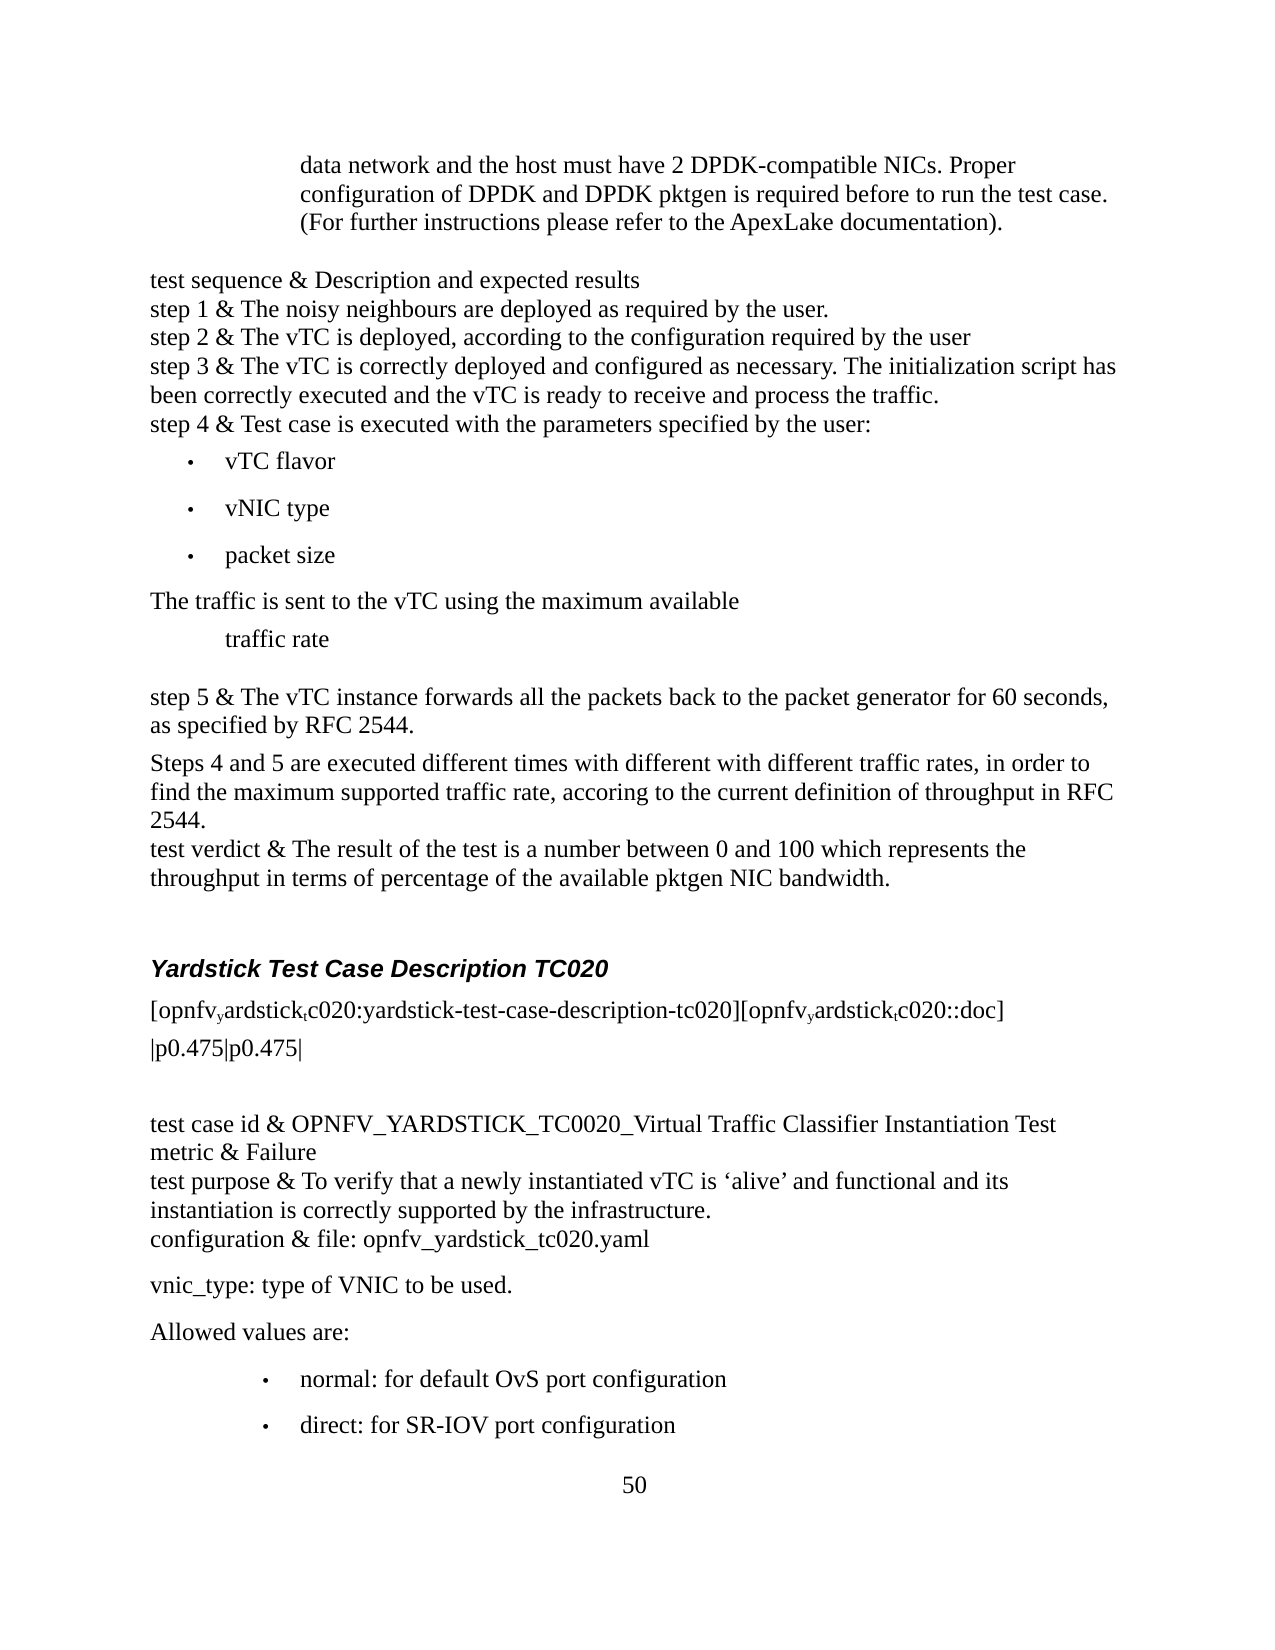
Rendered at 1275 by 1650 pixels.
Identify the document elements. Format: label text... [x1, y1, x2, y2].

text |p0.475|p0.475| [150, 1033, 1125, 1062]
text test case id & OPNFV_YARDSTICK_TC0020_Virtual Traffic Classifier Instantiation Test metric & Failure test purpose & To verify that a newly instantiated vTC is ‘alive’ and functional and its instantiation is correctly supported by the infrastructure. configuration & file: opnfv_yardstick_tc020.yaml [150, 1080, 1125, 1252]
subtitle Yardstick Test Case Description TC020 [150, 954, 1125, 983]
text Steps 4 and 5 are executed different times with different with different traffic rates, in order to find the maximum supported traffic rate, accoring to the current definition of throughput in RFC 2544. test verdict & The result of the test is a number between 0 and 100 which represents the throughput in terms of percentage of the available pktgen NIC bandwidth. [150, 748, 1125, 921]
text [opnfvyardsticktc020:yardstick-test-case-description-tc020][opnfvyardsticktc020::doc] [150, 996, 1125, 1024]
list vNIC type [187, 493, 1125, 522]
text vnic_type: type of VNIC to be used. [150, 1270, 1125, 1299]
list packet size [187, 540, 1125, 568]
text The traffic is sent to the vTC using the maximum available [150, 586, 1125, 615]
list data network and the host must have 2 DPDK-compatible NICs. Proper configuration of DPDK and DPDK pktgen is required before to run the test case. (For further instructions please refer to the ApexLake documentation). [262, 150, 1125, 236]
list vTC flavor [187, 446, 1125, 475]
text step 5 & The vTC instance forwards all the packets back to the packet generator for 60 seconds, as specified by RFC 2544. [150, 653, 1125, 739]
text traffic rate [225, 624, 1125, 653]
text test sequence & Description and expected results step 1 & The noisy neighbours are deployed as required by the user. step 2 & The vTC is deployed, according to the configuration required by the user step 3 & The vTC is correctly deployed and configured as necessary. The initialization script has been correctly executed and the vTC is ready to receive and process the traffic. step 4 & Test case is executed with the parameters specified by the user: [150, 236, 1125, 437]
list normal: for default OvS port configuration [262, 1364, 1125, 1392]
text Allowed values are: [150, 1317, 1125, 1346]
list direct: for SR-IOV port configuration [262, 1410, 1125, 1439]
